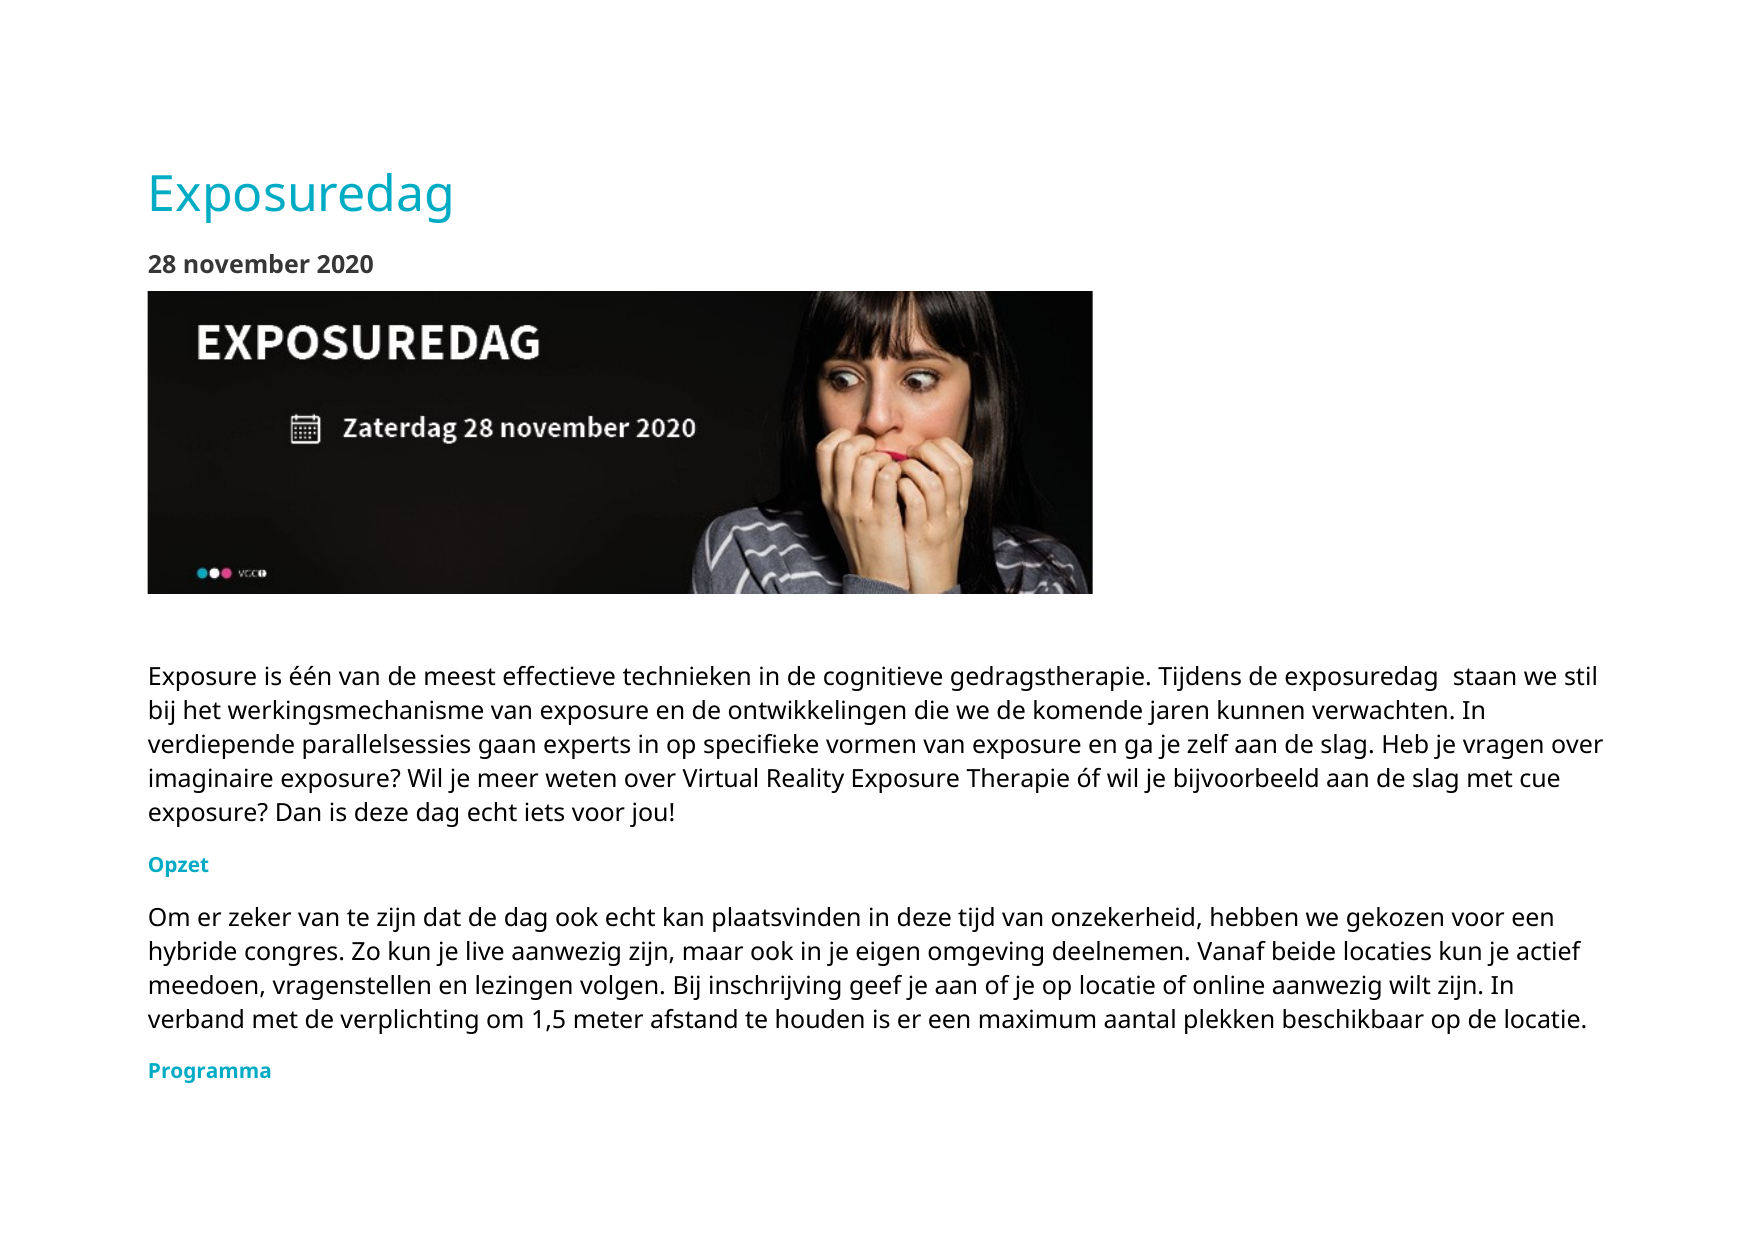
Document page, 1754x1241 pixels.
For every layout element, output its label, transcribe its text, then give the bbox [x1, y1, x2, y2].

subtitle Opzet [148, 850, 1606, 878]
text Exposure is één van de meest effectieve technieken in de cognitieve gedragstherapie. Tijdens de exposuredag staan we stil bij het werkingsmechanisme van exposure en de ontwikkelingen die we de komende jaren kunnen verwachten. In verdiepende parallelsessies gaan experts in op specifieke vormen van exposure en ga je zelf aan de slag. Heb je vragen over imaginaire exposure? Wil je meer weten over Virtual Reality Exposure Therapie óf wil je bijvoorbeeld aan de slag met cue exposure? Dan is deze dag echt iets voor jou! [148, 659, 1606, 829]
text 28 november 2020 [148, 247, 1606, 281]
subtitle Exposuredag [148, 158, 1606, 226]
subtitle Programma [148, 1056, 1606, 1085]
text Om er zeker van te zijn dat de dag ook echt kan plaatsvinden in deze tijd van onzekerheid, hebben we gekozen voor een hybride congres. Zo kun je live aanwezig zijn, maar ook in je eigen omgeving deelnemen. Vanaf beide locaties kun je actief meedoen, vragenstellen en lezingen volgen. Bij inschrijving geef je aan of je op locatie of online aanwezig wilt zijn. In verband met de verplichting om 1,5 meter afstand te houden is er een maximum aantal plekken beschikbaar op de locatie. [148, 899, 1606, 1035]
